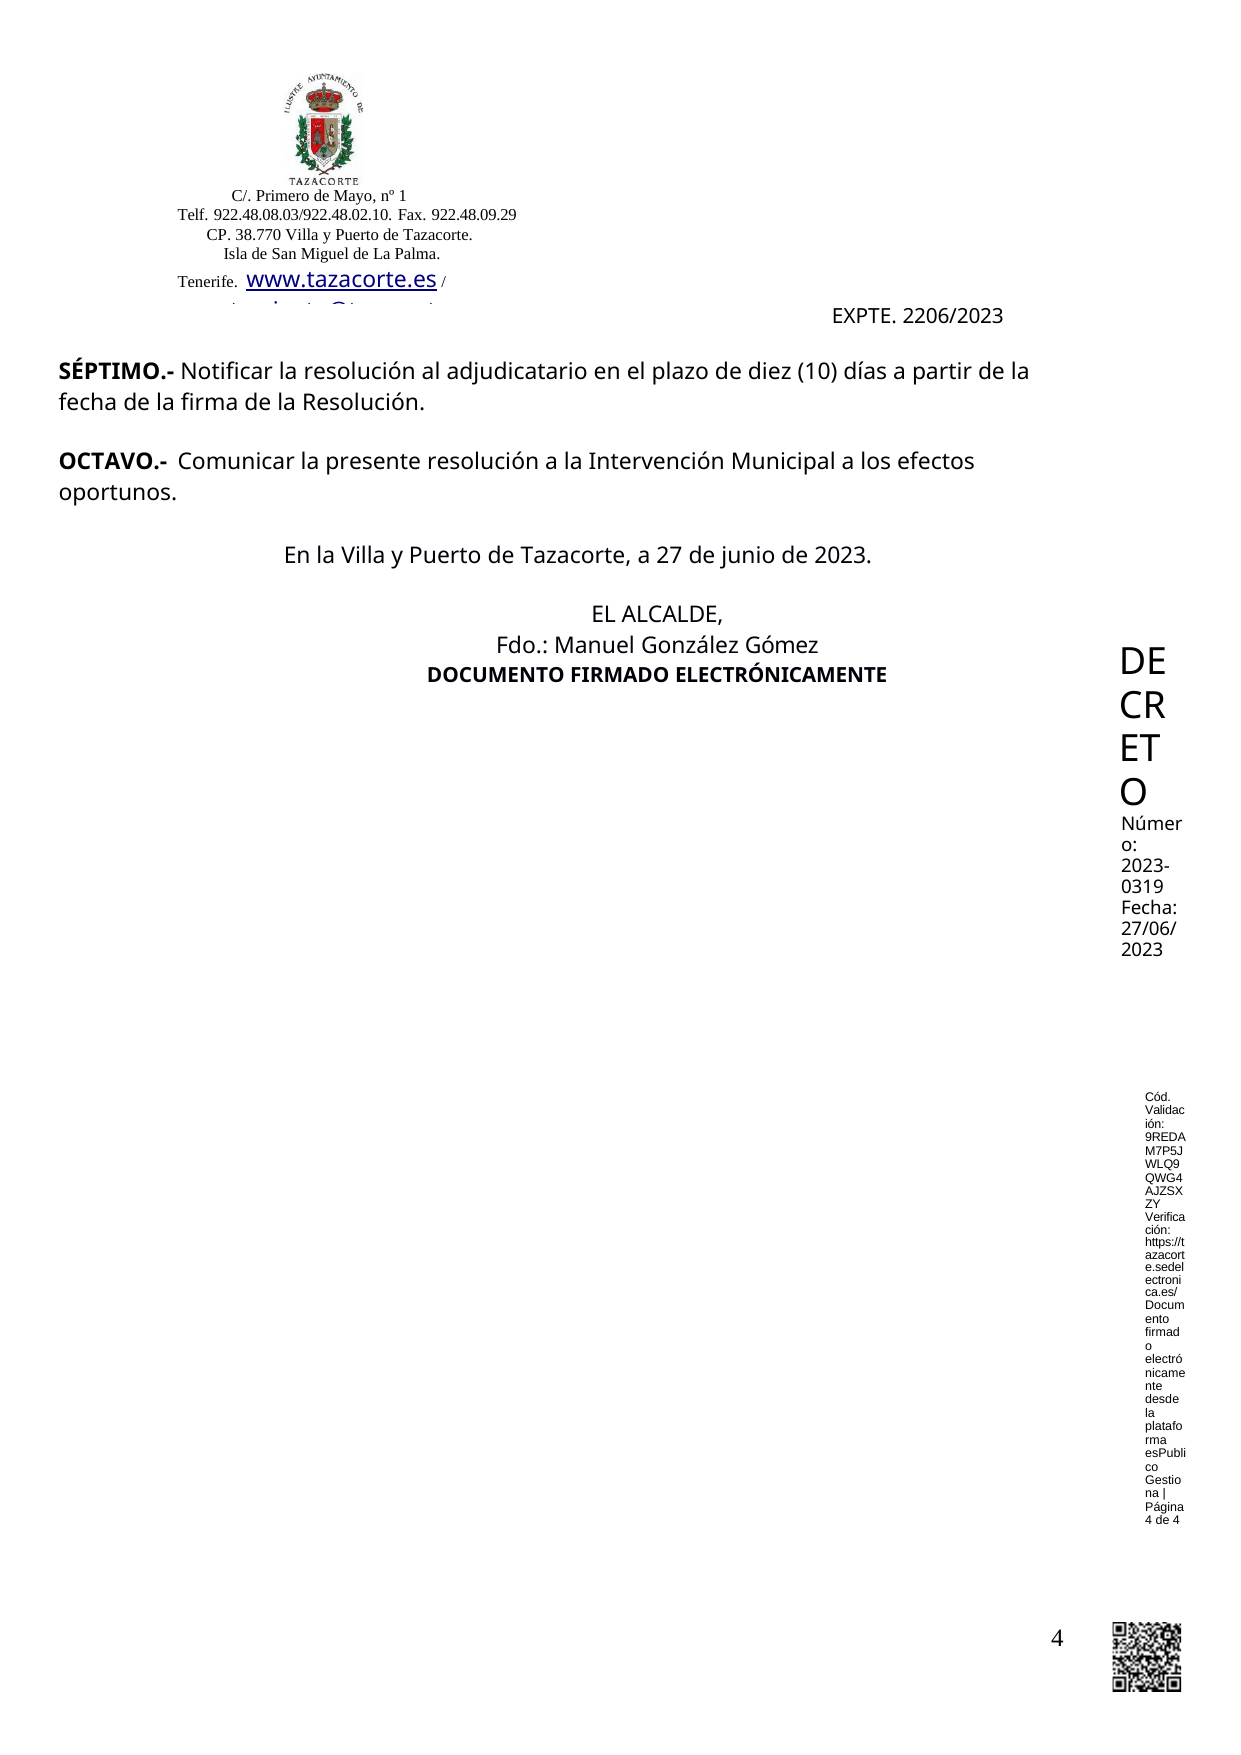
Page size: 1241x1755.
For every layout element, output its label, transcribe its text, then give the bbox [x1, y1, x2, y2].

text DECRETO [1119, 640, 1185, 814]
text [1117, 638, 1185, 985]
text OCTAVO.- Comunicar la presente resolución a la Intervención Municipal a los efectos oportunos. [58, 445, 1069, 507]
text Fdo.: Manuel González Gómez [239, 629, 1076, 660]
text Cód. Validación: 9REDAM7P5JWLQ9QWG4AJZSXZY [1145, 1091, 1186, 1212]
text SÉPTIMO.- Notificar la resolución al adjudicatario en el plazo de diez (10) días a partir de la fecha de la firma de la Resolución. [58, 354, 1069, 417]
text Número: 2023-0319 Fecha: 27/06/2023 [1121, 814, 1185, 961]
text DOCUMENTO FIRMADO ELECTRÓNICAMENTE [239, 660, 1075, 689]
text Documento firmado electrónicamente desde la plataforma esPublico Gestiona | Página 4 de 4 [1145, 1299, 1186, 1527]
text Verificación: https://tazacorte.sedelectronica.es/ [1145, 1212, 1186, 1299]
text En la Villa y Puerto de Tazacorte, a 27 de junio de 2023. [79, 539, 1076, 570]
text EL ALCALDE, [239, 598, 1076, 629]
text [1143, 1089, 1186, 1612]
